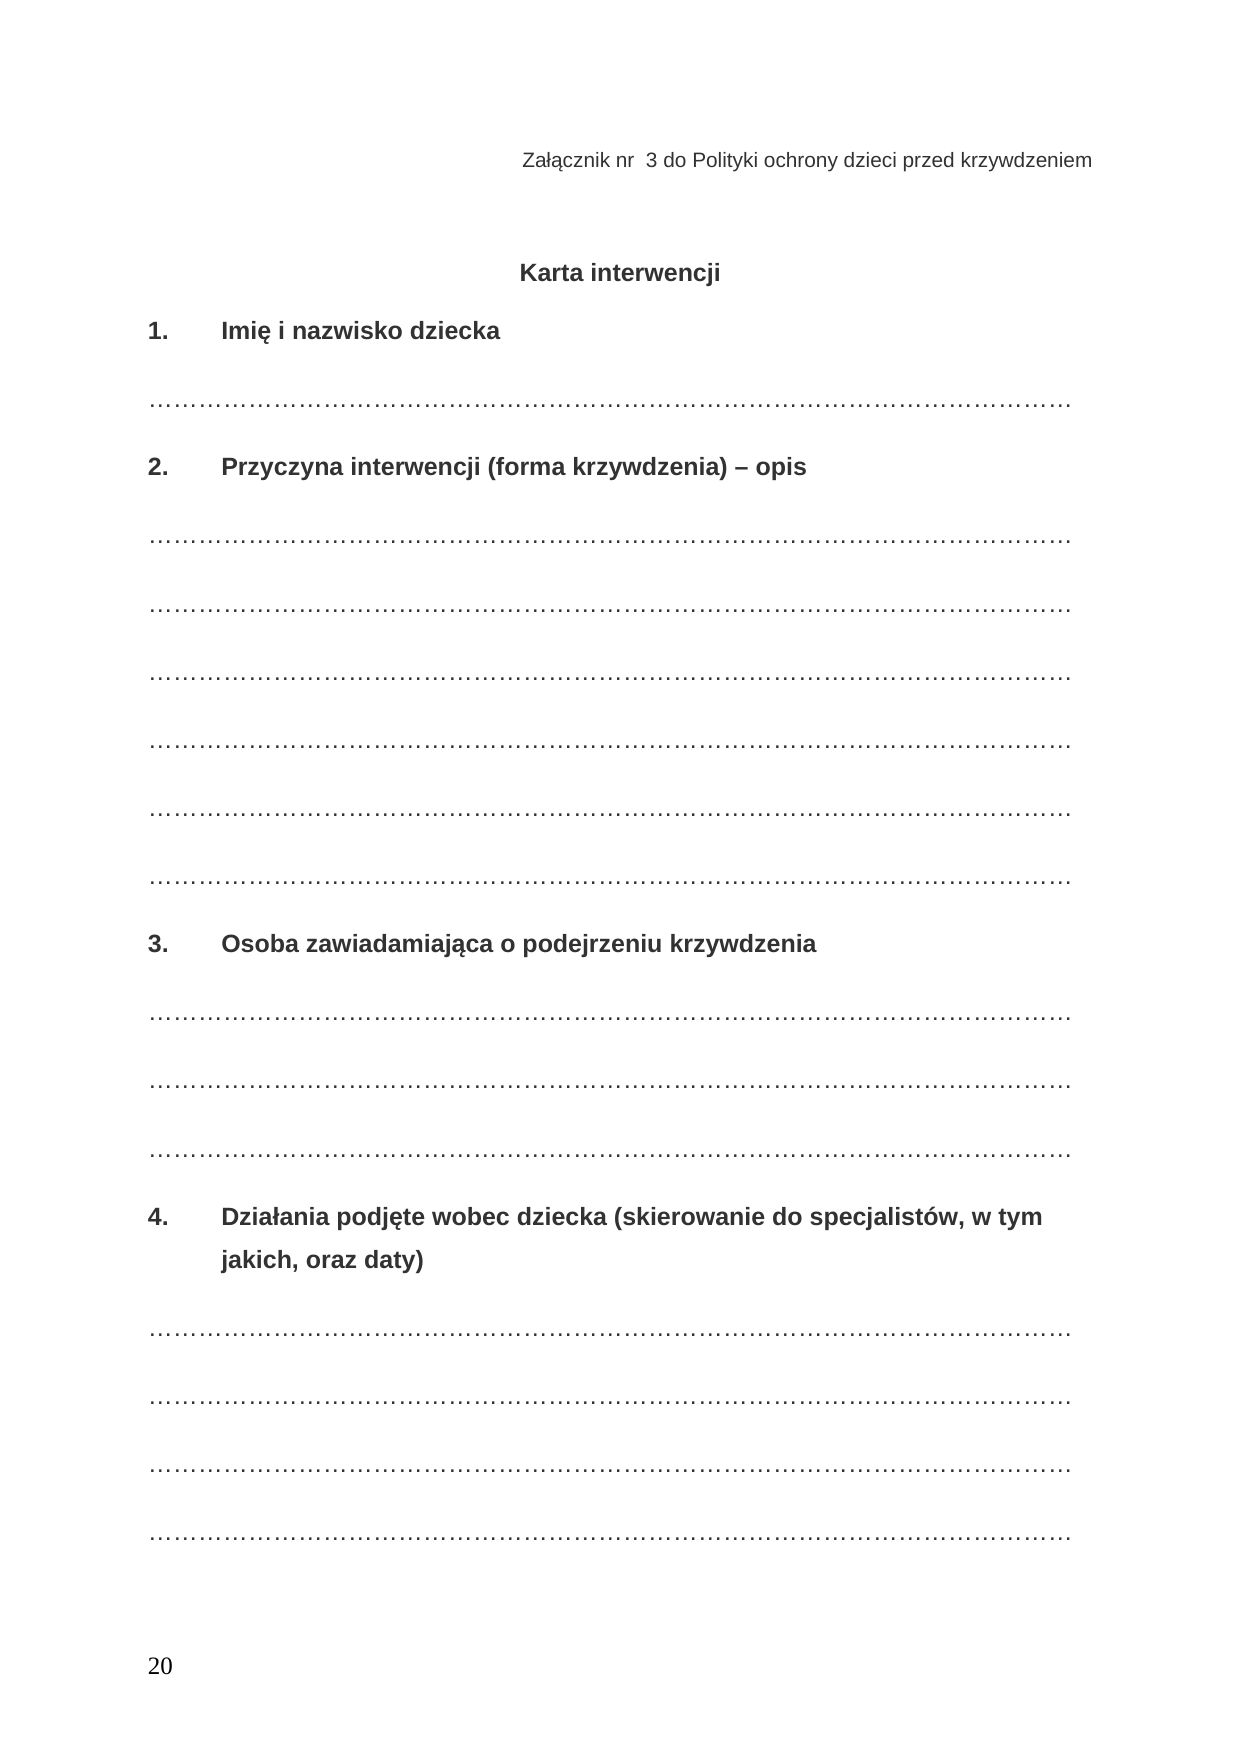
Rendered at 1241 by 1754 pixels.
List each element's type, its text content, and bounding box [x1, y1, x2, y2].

list Przyczyna interwencji (forma krzywdzenia) – opis [148, 452, 1093, 481]
text ………………………………………………………………………………………………… [148, 1517, 1093, 1546]
list Osoba zawiadamiająca o podejrzeniu krzywdzenia [148, 929, 1093, 958]
text ………………………………………………………………………………………………… [148, 384, 1093, 413]
text ………………………………………………………………………………………………… [148, 861, 1093, 890]
text Karta interwencji [148, 258, 1093, 287]
list Działania podjęte wobec dziecka (skierowanie do specjalistów, w tym jakich, oraz daty) [148, 1202, 1093, 1274]
text ………………………………………………………………………………………………… [148, 1381, 1093, 1410]
text ………………………………………………………………………………………………… [148, 725, 1093, 754]
text Załącznik nr 3 do Polityki ochrony dzieci przed krzywdzeniem [148, 148, 1093, 172]
text ………………………………………………………………………………………………… [148, 1449, 1093, 1478]
list Imię i nazwisko dziecka [148, 316, 1093, 345]
text ………………………………………………………………………………………………… [148, 589, 1093, 617]
text ………………………………………………………………………………………………… [148, 793, 1093, 822]
text ………………………………………………………………………………………………… [148, 521, 1093, 549]
text ………………………………………………………………………………………………… [148, 657, 1093, 686]
text ………………………………………………………………………………………………… [148, 997, 1093, 1026]
text ………………………………………………………………………………………………… [148, 1134, 1093, 1162]
text ………………………………………………………………………………………………… [148, 1066, 1093, 1094]
text ………………………………………………………………………………………………… [148, 1313, 1093, 1342]
